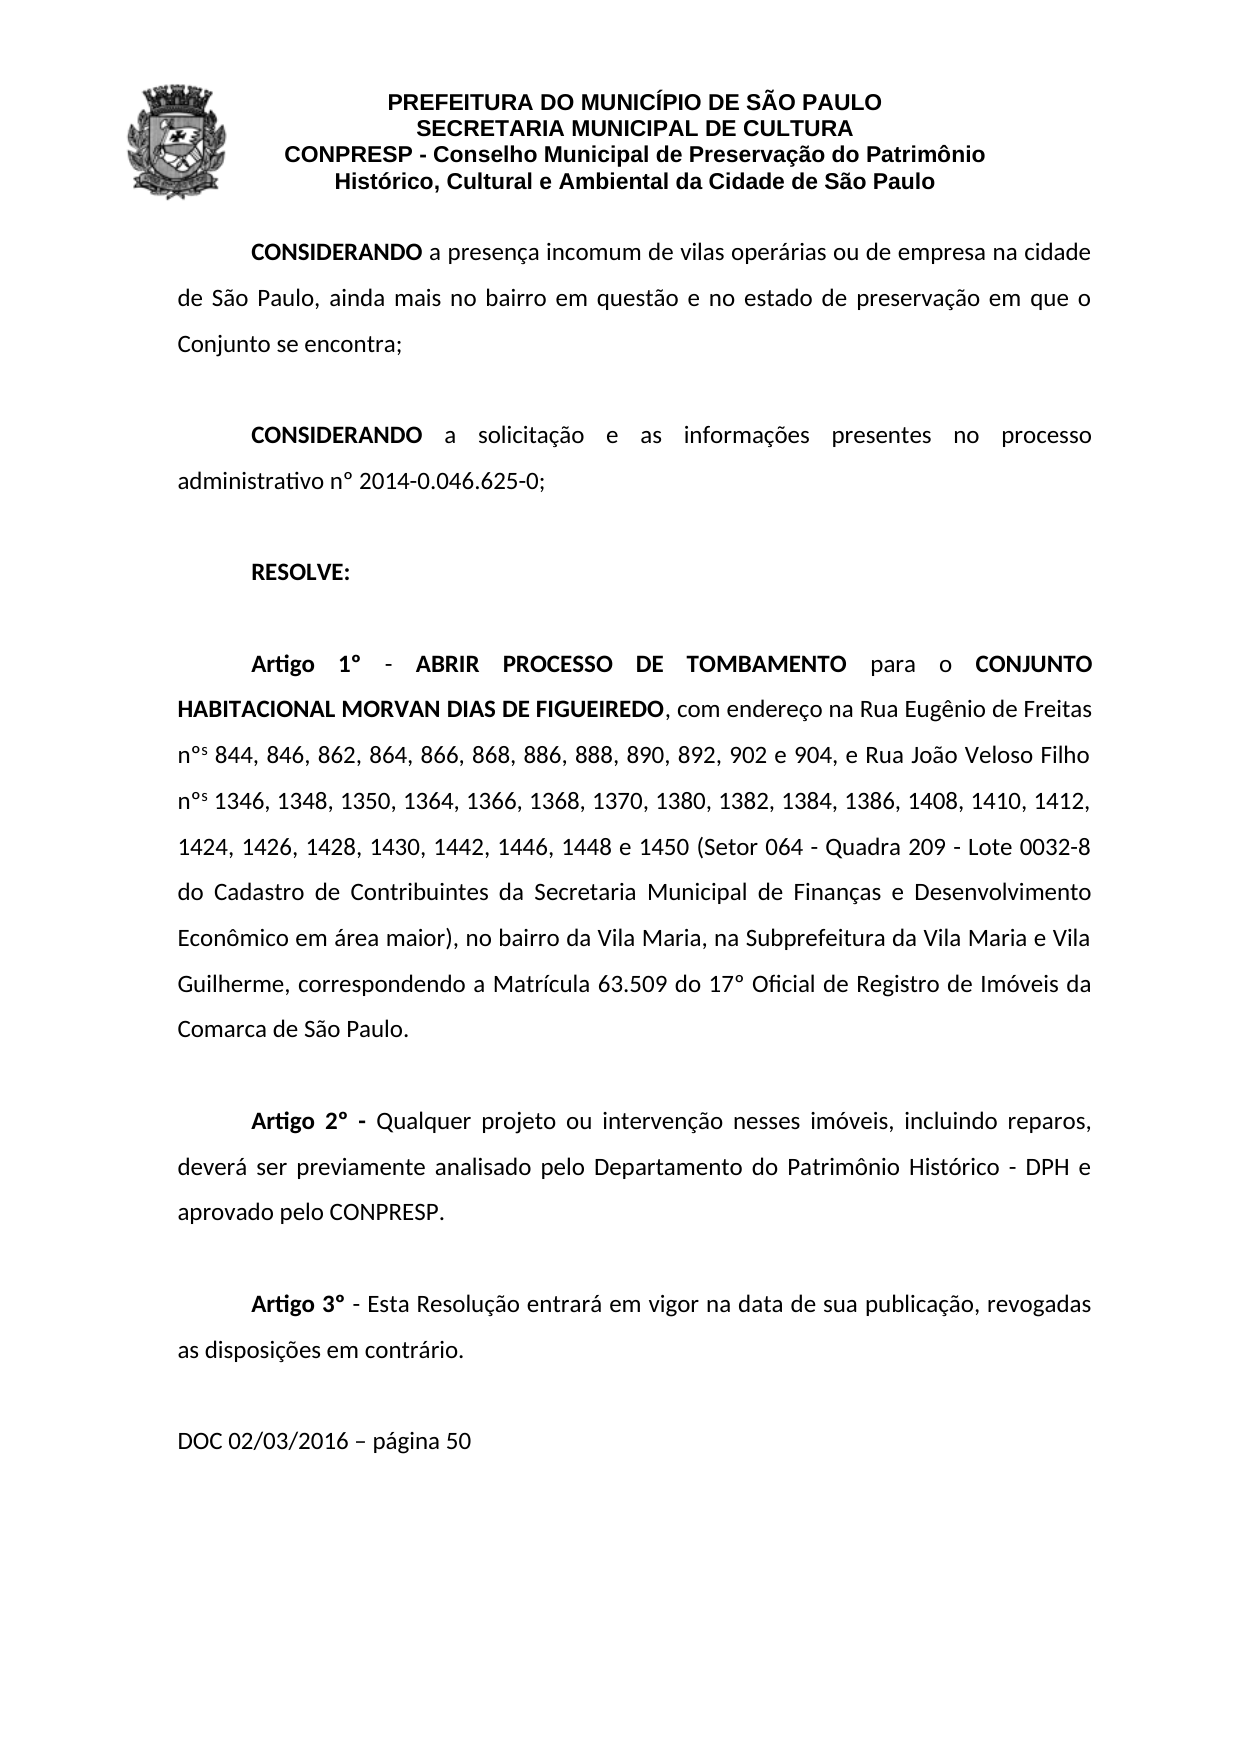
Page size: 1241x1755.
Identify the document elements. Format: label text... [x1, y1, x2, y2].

text Artigo 1º - ABRIR PROCESSO DE TOMBAMENTO para o Conjunto Habitacional Morvan Dias de Figueiredo, com endereço na Rua Eugênio de Freitas nºs 844, 846, 862, 864, 866, 868, 886, 888, 890, 892, 902 e 904, e Rua João Veloso Filho nºs 1346, 1348, 1350, 1364, 1366, 1368, 1370, 1380, 1382, 1384, 1386, 1408, 1410, 1412, 1424, 1426, 1428, 1430, 1442, 1446, 1448 e 1450 (Setor 064 - Quadra 209 - Lote 0032-8 do Cadastro de Contribuintes da Secretaria Municipal de Finanças e Desenvolvimento Econômico em área maior), no bairro da Vila Maria, na Subprefeitura da Vila Maria e Vila Guilherme, correspondendo a Matrícula 63.509 do 17º Oficial de Registro de Imóveis da Comarca de São Paulo. [177, 648, 1093, 1044]
text Artigo 2º - Qualquer projeto ou intervenção nesses imóveis, incluindo reparos, deverá ser previamente analisado pelo Departamento do Patrimônio Histórico - DPH e aprovado pelo CONPRESP. [177, 1105, 1093, 1227]
text CONSIDERANDO a presença incomum de vilas operárias ou de empresa na cidade de São Paulo, ainda mais no bairro em questão e no estado de preservação em que o Conjunto se encontra; [177, 236, 1093, 358]
text CONSIDERANDO a solicitação e as informações presentes no processo administrativo nº 2014-0.046.625-0; [177, 419, 1093, 495]
text DOC 02/03/2016 – página 50 [177, 1425, 1093, 1456]
text RESOLVE: [177, 556, 1093, 587]
text Artigo 3º - Esta Resolução entrará em vigor na data de sua publicação, revogadas as disposições em contrário. [177, 1288, 1093, 1364]
